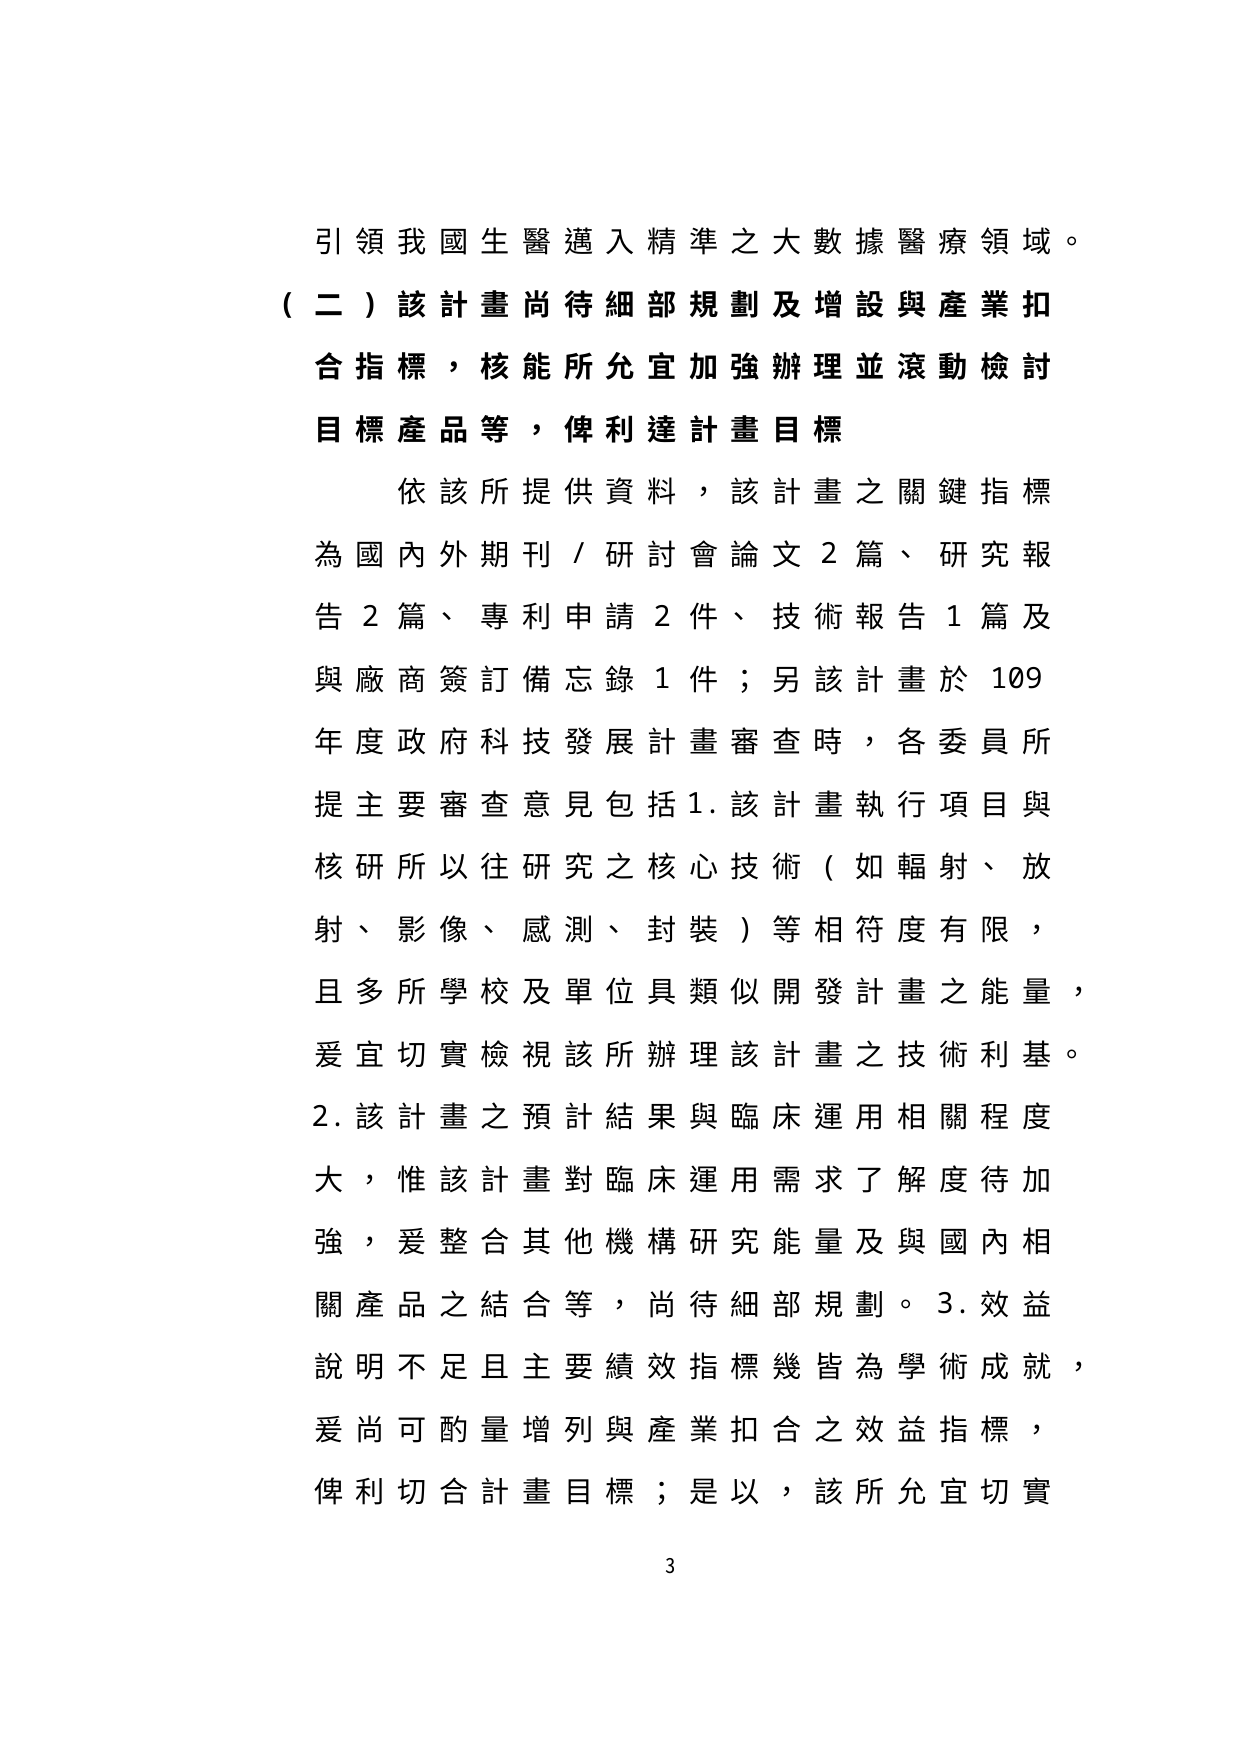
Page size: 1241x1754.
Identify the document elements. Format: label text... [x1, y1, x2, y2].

text 依該所提供資料，該計畫主要分3部分，於開發光學式觸覺感測器並拓展於醫療科技領域業務部分，期發展以光纖為基礎之光學式感測器並進行相關應用，如提供即時性基本生理狀態數據並紀錄之穿戴式裝置。另於人因工程介面整合與臨床試驗方面，擬協助蒐集患者相關身體功能狀況並評估其肌能及患者與復健裝置之相關介面參數，並利用評估測試結果協助擬訂物理治療計畫及臨床驗證等。至智能人機協作式復健裝置整合開發方面，則期可發揮協助醫護人員工作，減緩醫護及長照人力不足之影響並提高相關醫療品質等，並引領我國生醫邁入精準之大數據醫療領域。 [242, 198, 1058, 261]
text (二)該計畫尚待細部規劃及增設與產業扣合指標，核能所允宜加強辦理並滾動檢討目標產品等，俾利達計畫目標 [242, 261, 1058, 448]
text 依該所提供資料，該計畫之關鍵指標為國內外期刊/研討會論文2篇、研究報告2篇、專利申請2件、技術報告1篇及與廠商簽訂備忘錄1件；另該計畫於109年度政府科技發展計畫審查時，各委員所提主要審查意見包括1.該計畫執行項目與核研所以往研究之核心技術(如輻射、放射、影像、感測、封裝)等相符度有限，且多所學校及單位具類似開發計畫之能量，爰宜切實檢視該所辦理該計畫之技術利基。2.該計畫之預計結果與臨床運用相關程度大，惟該計畫對臨床運用需求了解度待加強，爰整合其他機構研究能量及與國內相關產品之結合等，尚待細部規劃。3.效益說明不足且主要績效指標幾皆為學術成就，爰尚可酌量增列與產業扣合之效益指標，俾利切合計畫目標；是以，該所允宜切實檢視該計畫之技術利基，並須加強整合其他機構研究能量及與國內相關產品結合之細部規劃，尚應酌增與產業扣合效益指標，並配合滾動檢討修正目標產品等，俾利達計畫目標。 [242, 448, 1058, 1511]
